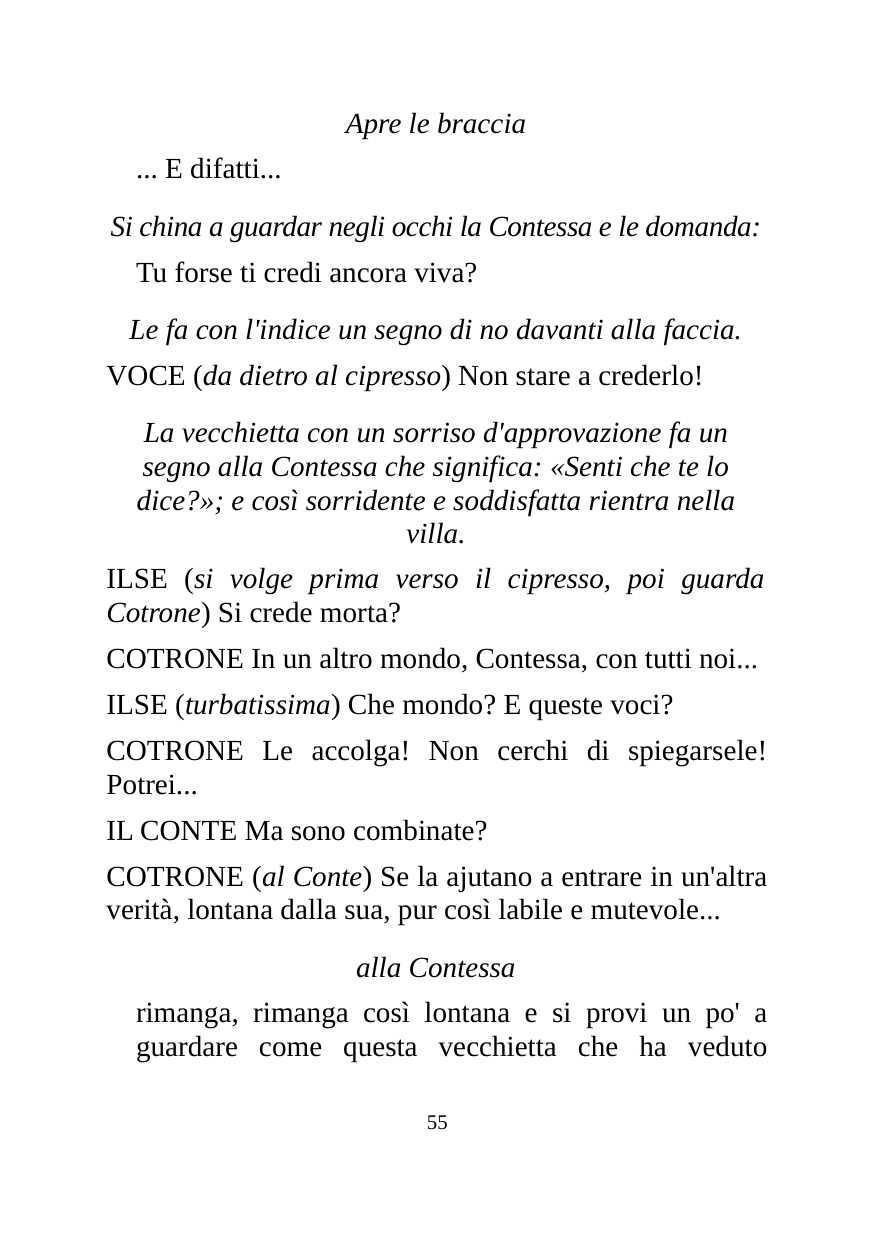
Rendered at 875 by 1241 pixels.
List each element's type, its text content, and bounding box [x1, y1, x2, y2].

text Apre le braccia [106, 106, 768, 140]
text COTRONE Le accolga! Non cerchi di spiegarsele! Potrei... [106, 733, 768, 800]
text Si china a guardar negli occhi la Contessa e le domanda: [106, 209, 768, 243]
text VOCE (da dietro al cipresso) Non stare a crederlo! [106, 358, 768, 391]
text Le fa con l'indice un segno di no davanti alla faccia. [106, 312, 768, 346]
text rimanga, rimanga così lontana e si provi un po' a guardare come questa vecchietta che ha veduto [136, 996, 768, 1063]
text La vecchietta con un sorriso d'approvazione fa un segno alla Contessa che significa: «Senti che te lo dice?»; e così sorridente e soddisfatta rientra nella villa. [106, 416, 768, 550]
text COTRONE (al Conte) Se la ajutano a entrare in un'altra verità, lontana dalla sua, pur così labile e mutevole... [106, 859, 768, 926]
text ILSE (turbatissima) Che mondo? E queste voci? [106, 687, 768, 721]
text COTRONE In un altro mondo, Contessa, con tutti noi... [106, 641, 768, 675]
text IL CONTE Ma sono combinate? [106, 813, 768, 846]
text ILSE (si volge prima verso il cipresso, poi guarda Cotrone) Si crede morta? [106, 562, 768, 629]
text alla Contessa [106, 950, 768, 984]
text ... E difatti... [136, 152, 768, 185]
text Tu forse ti credi ancora viva? [136, 255, 768, 288]
